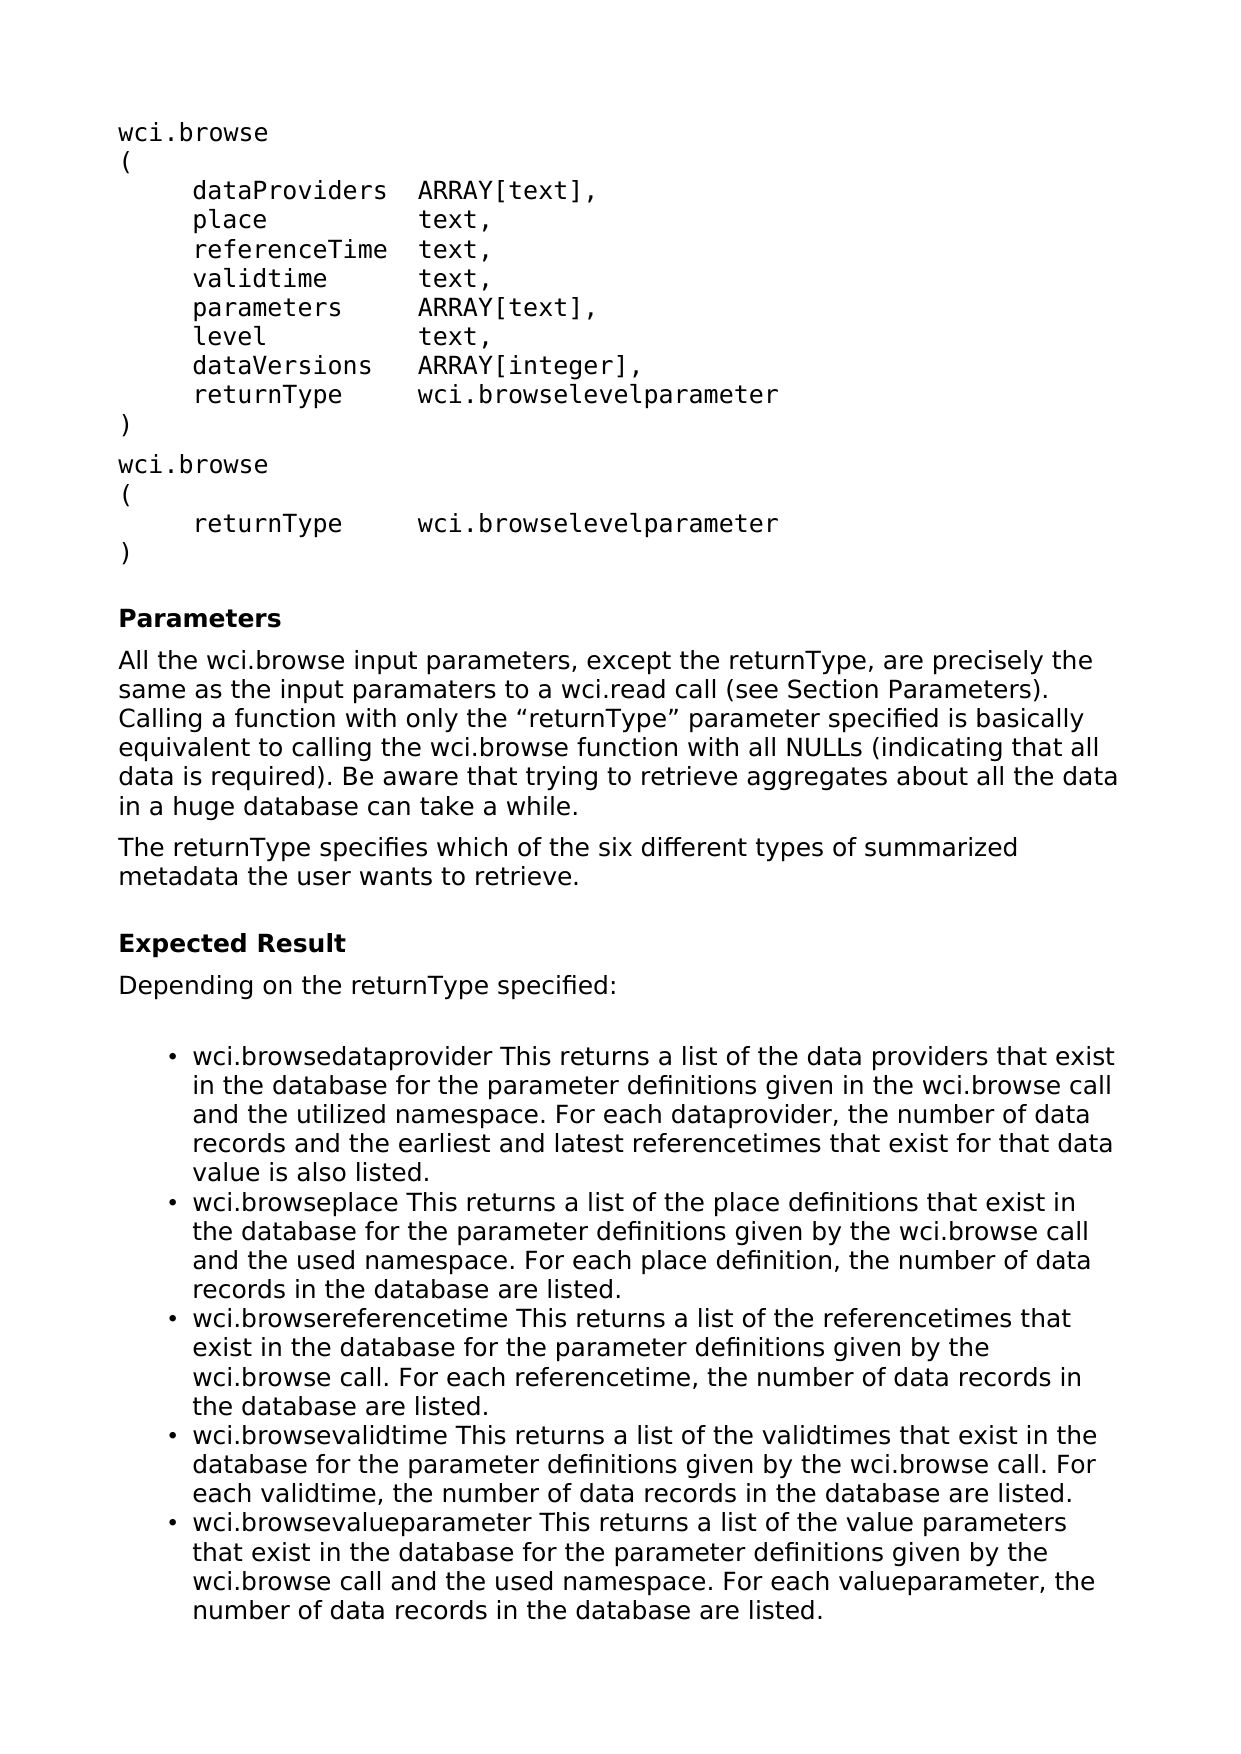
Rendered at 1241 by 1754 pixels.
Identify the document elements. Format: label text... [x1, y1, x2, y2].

list wci.browsevalidtime This returns a list of the validtimes that exist in the database for the parameter definitions given by the wci.browse call. For each validtime, the number of data records in the database are listed. [177, 1421, 1122, 1509]
list wci.browsereferencetime This returns a list of the referencetimes that exist in the database for the parameter definitions given by the wci.browse call. For each referencetime, the number of data records in the database are listed. [177, 1304, 1122, 1421]
subtitle Expected Result [118, 929, 1122, 958]
text The returnType specifies which of the six different types of summarized metadata the user wants to retrieve. [118, 833, 1122, 892]
text All the wci.browse input parameters, except the returnType, are precisely the same as the input paramaters to a wci.read call (see Section Parameters). Calling a function with only the “returnType” parameter specified is basically equivalent to calling the wci.browse function with all NULLs (indicating that all data is required). Be aware that trying to retrieve aggregates about all the data in a huge database can take a while. [118, 646, 1122, 821]
list wci.browsedataprovider This returns a list of the data providers that exist in the database for the parameter definitions given in the wci.browse call and the utilized namespace. For each dataprovider, the number of data records and the earliest and latest referencetimes that exist for that data value is also listed. [177, 1042, 1122, 1188]
subtitle Parameters [118, 604, 1122, 633]
list wci.browsevalueparameter This returns a list of the value parameters that exist in the database for the parameter definitions given by the wci.browse call and the used namespace. For each valueparameter, the number of data records in the database are listed. [177, 1509, 1122, 1625]
text Depending on the returnType specified: [118, 971, 1122, 1000]
text wci.browse ( returnType wci.browselevelparameter ) [118, 451, 1122, 567]
text wci.browse ( dataProviders ARRAY[text], place text, referenceTime text, validtime text, parameters ARRAY[text], level text, dataVersions ARRAY[integer], returnType wci.browselevelparameter ) [118, 118, 1122, 439]
list wci.browseplace This returns a list of the place definitions that exist in the database for the parameter definitions given by the wci.browse call and the used namespace. For each place definition, the number of data records in the database are listed. [177, 1188, 1122, 1304]
